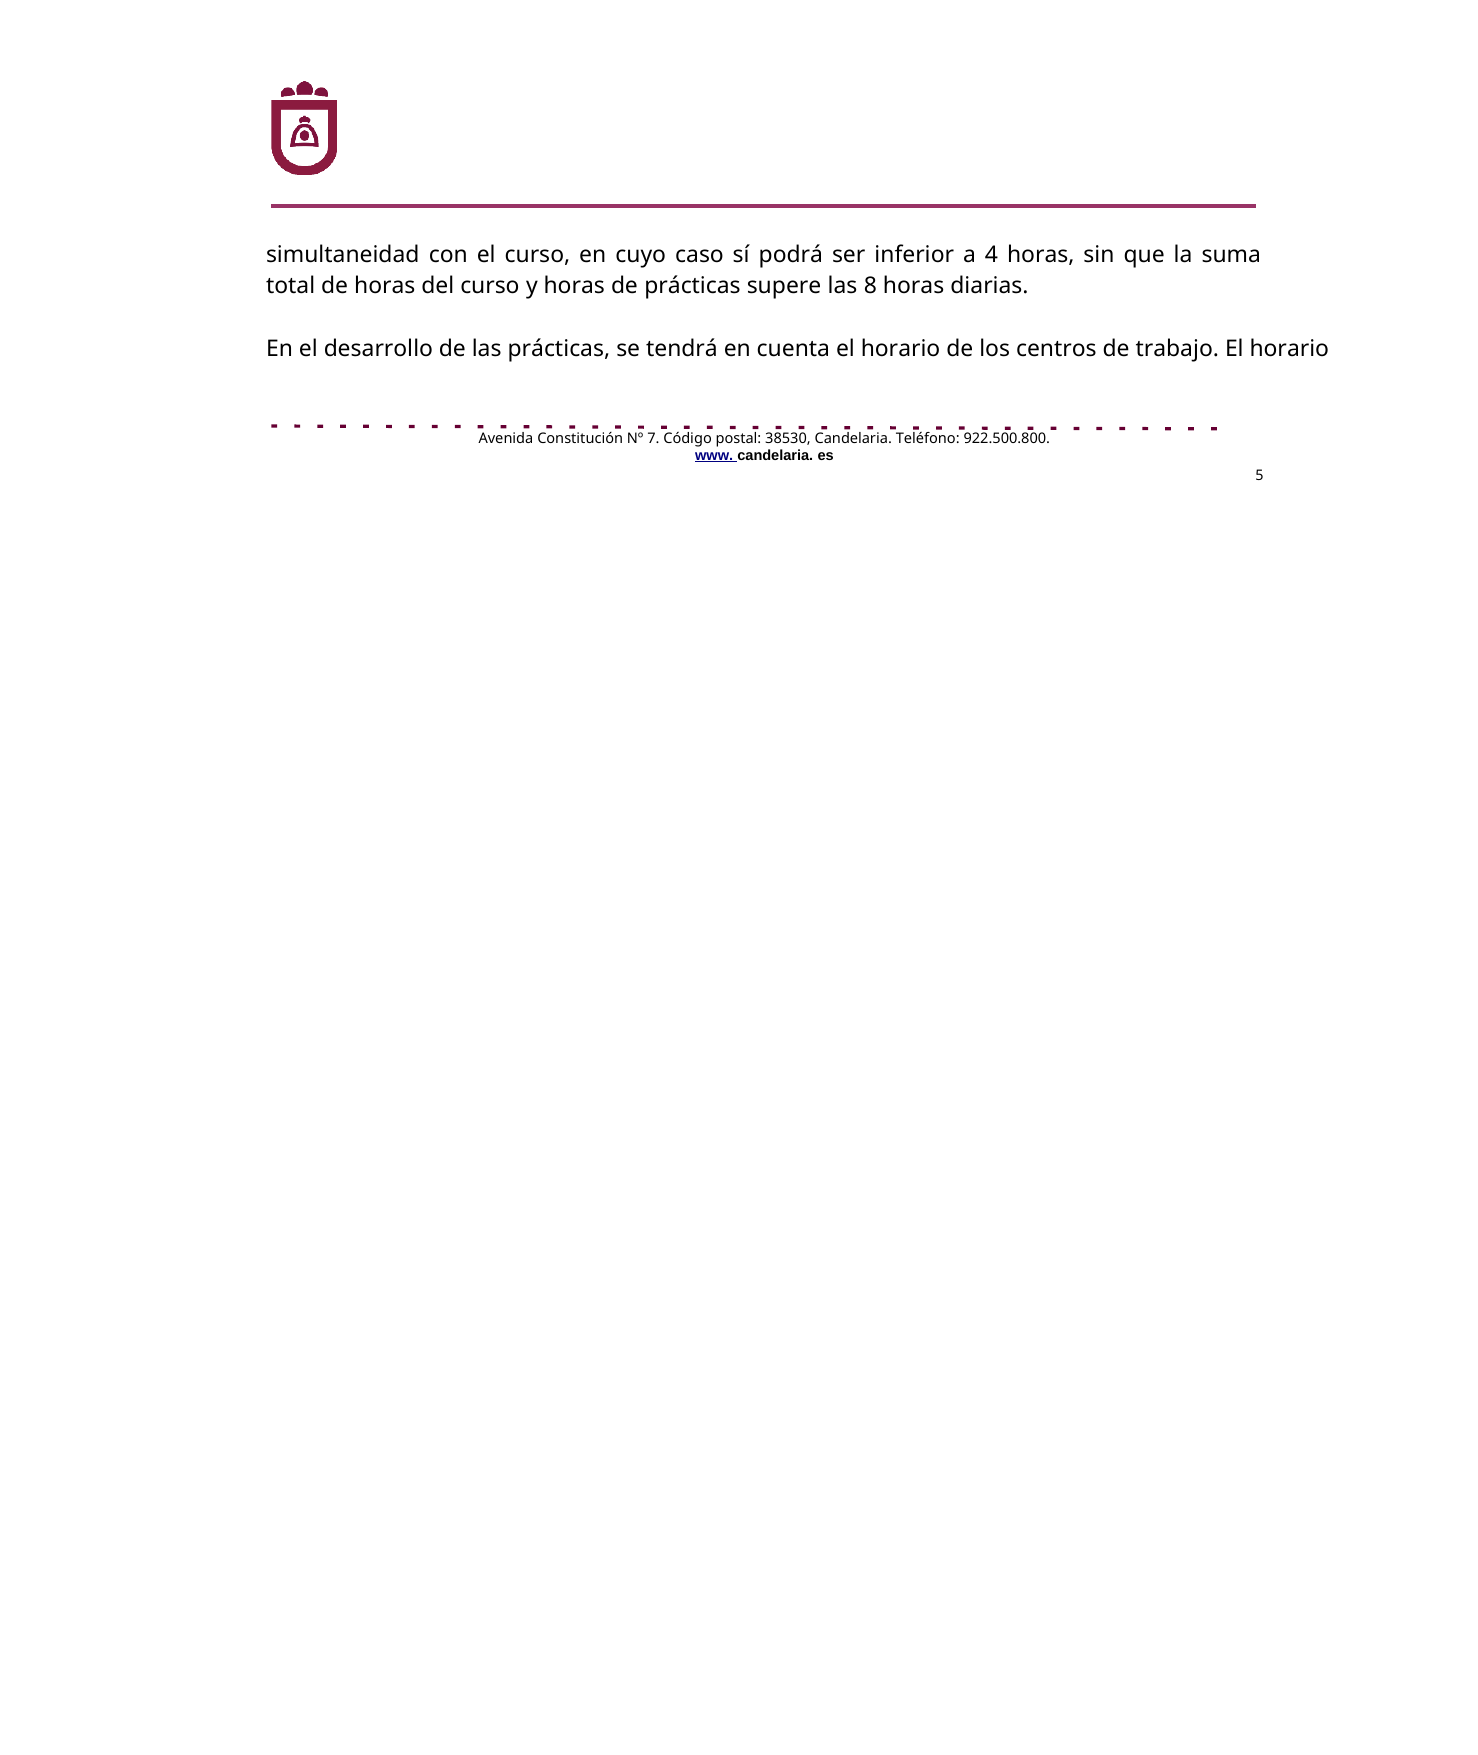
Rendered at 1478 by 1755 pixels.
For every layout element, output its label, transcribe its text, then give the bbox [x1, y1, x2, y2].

text En el desarrollo de las prácticas, se tendrá en cuenta el horario de los centros de trabajo. El horario [266, 332, 1427, 363]
text Avenida Constitución Nº 7. Código postal: 38530, Candelaria. Teléfono: 922.500.800. [147, 428, 1382, 447]
text 5 [37, 464, 1263, 484]
text www. candelaria. es [147, 447, 1382, 464]
text simultaneidad con el curso, en cuyo caso sí podrá ser inferior a 4 horas, sin que la suma total de horas del curso y horas de prácticas supere las 8 horas diarias. [266, 238, 1263, 301]
